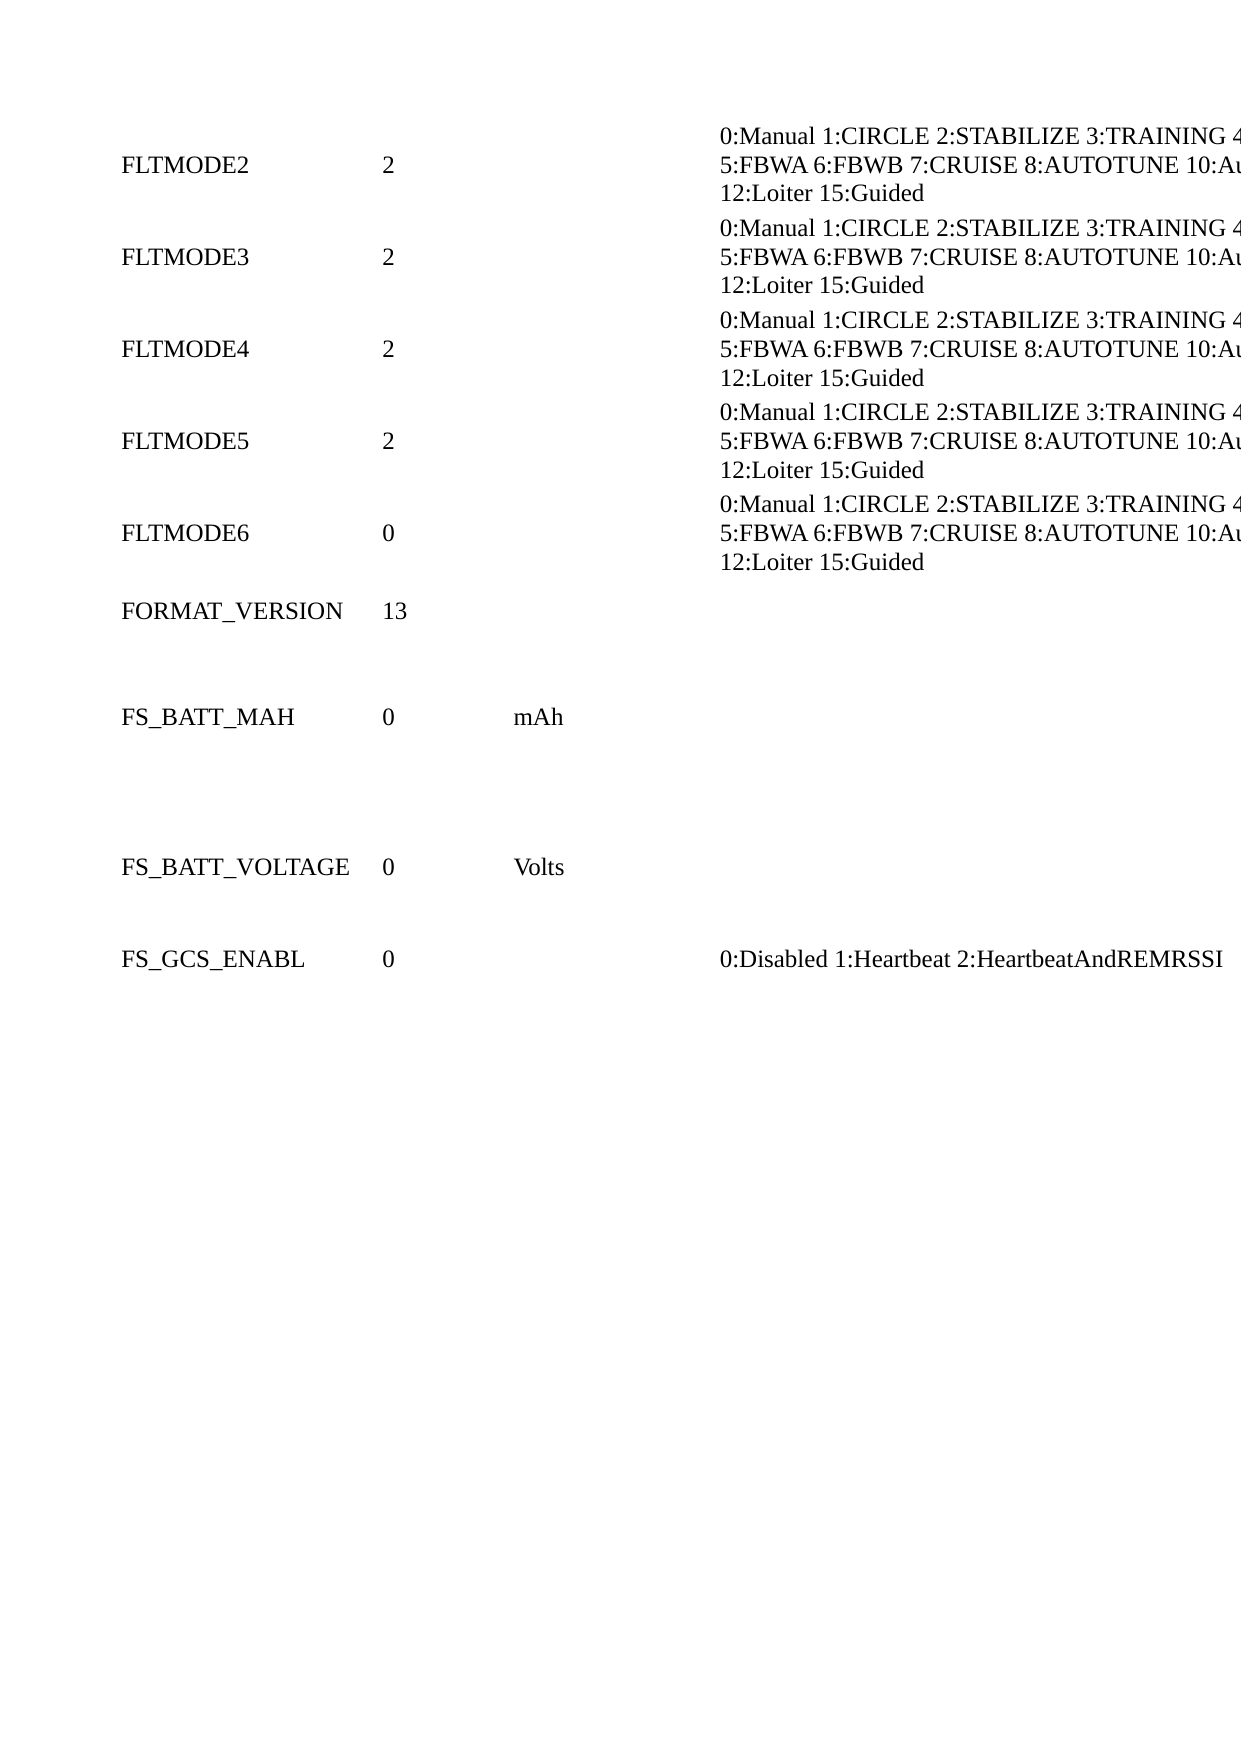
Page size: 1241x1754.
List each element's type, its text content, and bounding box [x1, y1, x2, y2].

table_cell 2 [379, 394, 510, 486]
table_cell FORMAT_VERSION [118, 579, 379, 642]
table_cell [717, 642, 1240, 791]
table_cell 0 [379, 486, 510, 578]
table_cell FS_BATT_MAH [118, 642, 379, 791]
table_cell 0 [379, 941, 510, 1608]
table_cell 0:Manual 1:CIRCLE 2:STABILIZE 3:TRAINING 4:ACRO 5:FBWA 6:FBWB 7:CRUISE 8:AUTOTUNE 10:Auto 11:RTL 12:Loiter 15:Guided [717, 486, 1240, 578]
table_cell [717, 579, 1240, 642]
table_cell FLTMODE6 [118, 486, 379, 578]
table_cell [510, 210, 717, 302]
table_cell 2 [379, 210, 510, 302]
table_cell [510, 302, 717, 394]
table_cell FLTMODE2 [118, 118, 379, 210]
table_cell 13 [379, 579, 510, 642]
table_cell 0:Manual 1:CIRCLE 2:STABILIZE 3:TRAINING 4:ACRO 5:FBWA 6:FBWB 7:CRUISE 8:AUTOTUNE 10:Auto 11:RTL 12:Loiter 15:Guided [717, 118, 1240, 210]
table_cell 0:Disabled 1:Heartbeat 2:HeartbeatAndREMRSSI [717, 941, 1240, 1608]
table_cell mAh [510, 642, 717, 791]
table_cell [510, 394, 717, 486]
table_cell [510, 579, 717, 642]
table_cell Volts [510, 791, 717, 941]
table_cell 0:Manual 1:CIRCLE 2:STABILIZE 3:TRAINING 4:ACRO 5:FBWA 6:FBWB 7:CRUISE 8:AUTOTUNE 10:Auto 11:RTL 12:Loiter 15:Guided [717, 394, 1240, 486]
table_cell [717, 791, 1240, 941]
table_cell FLTMODE3 [118, 210, 379, 302]
table_cell FS_GCS_ENABL [118, 941, 379, 1608]
table_cell 0:Manual 1:CIRCLE 2:STABILIZE 3:TRAINING 4:ACRO 5:FBWA 6:FBWB 7:CRUISE 8:AUTOTUNE 10:Auto 11:RTL 12:Loiter 15:Guided [717, 210, 1240, 302]
table_cell 0 [379, 642, 510, 791]
table_cell FLTMODE5 [118, 394, 379, 486]
table_cell [510, 941, 717, 1608]
table_cell [510, 486, 717, 578]
table_cell 0 [379, 791, 510, 941]
table_cell 2 [379, 118, 510, 210]
table_cell FS_BATT_VOLTAGE [118, 791, 379, 941]
table_cell 2 [379, 302, 510, 394]
table_cell FLTMODE4 [118, 302, 379, 394]
table_cell 0:Manual 1:CIRCLE 2:STABILIZE 3:TRAINING 4:ACRO 5:FBWA 6:FBWB 7:CRUISE 8:AUTOTUNE 10:Auto 11:RTL 12:Loiter 15:Guided [717, 302, 1240, 394]
table_cell [510, 118, 717, 210]
